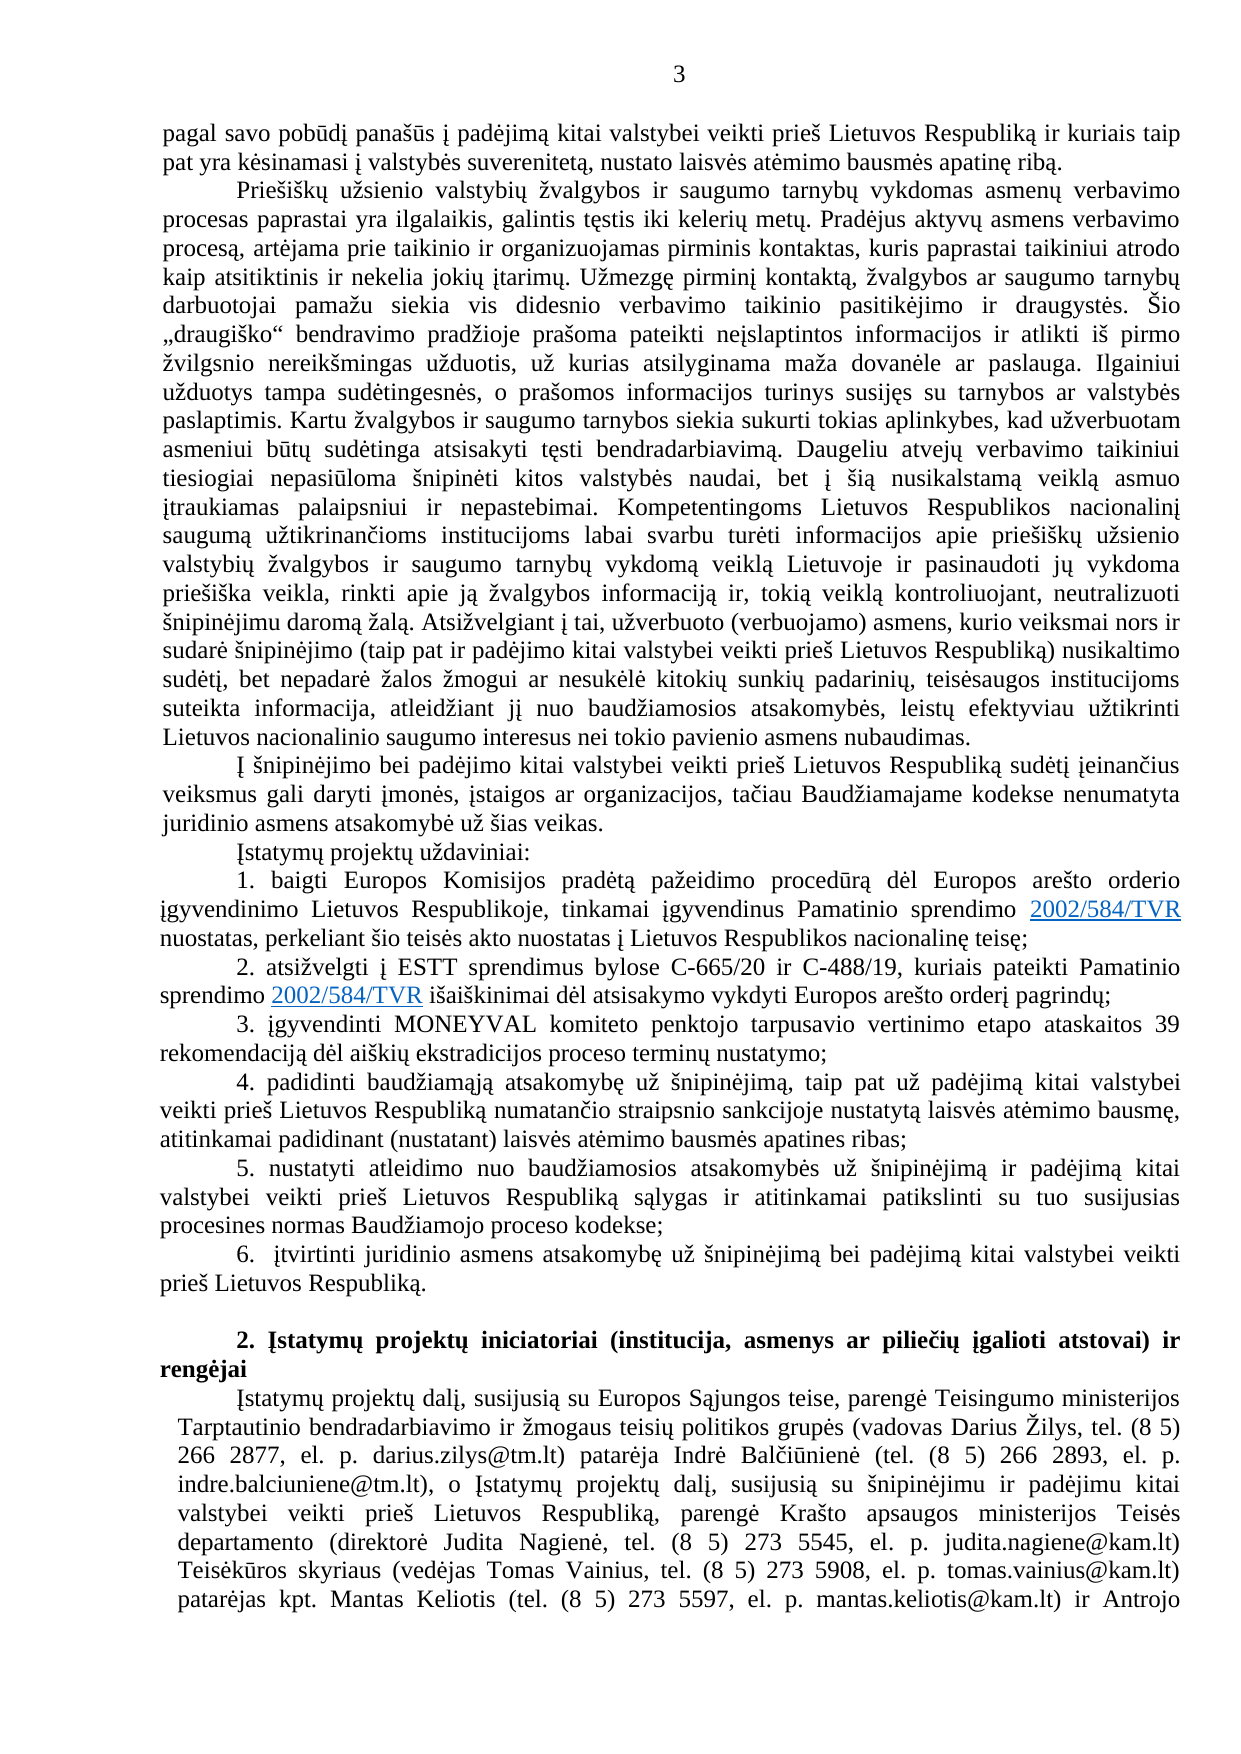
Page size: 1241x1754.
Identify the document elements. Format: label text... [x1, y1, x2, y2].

text 6. įtvirtinti juridinio asmens atsakomybę už šnipinėjimą bei padėjimą kitai valstybei veikti prieš Lietuvos Respubliką. [159, 1239, 1181, 1297]
text 3. įgyvendinti MONEYVAL komiteto penktojo tarpusavio vertinimo etapo ataskaitos 39 rekomendaciją dėl aiškių ekstradicijos proceso terminų nustatymo; [159, 1009, 1181, 1067]
text Priešiškų užsienio valstybių žvalgybos ir saugumo tarnybų vykdomas asmenų verbavimo procesas paprastai yra ilgalaikis, galintis tęstis iki kelerių metų. Pradėjus aktyvų asmens verbavimo procesą, artėjama prie taikinio ir organizuojamas pirminis kontaktas, kuris paprastai taikiniui atrodo kaip atsitiktinis ir nekelia jokių įtarimų. Užmezgę pirminį kontaktą, žvalgybos ar saugumo tarnybų darbuotojai pamažu siekia vis didesnio verbavimo taikinio pasitikėjimo ir draugystės. Šio „draugiško“ bendravimo pradžioje prašoma pateikti neįslaptintos informacijos ir atlikti iš pirmo žvilgsnio nereikšmingas užduotis, už kurias atsilyginama maža dovanėle ar paslauga. Ilgainiui užduotys tampa sudėtingesnės, o prašomos informacijos turinys susijęs su tarnybos ar valstybės paslaptimis. Kartu žvalgybos ir saugumo tarnybos siekia sukurti tokias aplinkybes, kad užverbuotam asmeniui būtų sudėtinga atsisakyti tęsti bendradarbiavimą. Daugeliu atvejų verbavimo taikiniui tiesiogiai nepasiūloma šnipinėti kitos valstybės naudai, bet į šią nusikalstamą veiklą asmuo įtraukiamas palaipsniui ir nepastebimai. Kompetentingoms Lietuvos Respublikos nacionalinį saugumą užtikrinančioms institucijoms labai svarbu turėti informacijos apie priešiškų užsienio valstybių žvalgybos ir saugumo tarnybų vykdomą veiklą Lietuvoje ir pasinaudoti jų vykdoma priešiška veikla, rinkti apie ją žvalgybos informaciją ir, tokią veiklą kontroliuojant, neutralizuoti šnipinėjimu daromą žalą. Atsižvelgiant į tai, užverbuoto (verbuojamo) asmens, kurio veiksmai nors ir sudarė šnipinėjimo (taip pat ir padėjimo kitai valstybei veikti prieš Lietuvos Respubliką) nusikaltimo sudėtį, bet nepadarė žalos žmogui ar nesukėlė kitokių sunkių padarinių, teisėsaugos institucijoms suteikta informacija, atleidžiant jį nuo baudžiamosios atsakomybės, leistų efektyviau užtikrinti Lietuvos nacionalinio saugumo interesus nei tokio pavienio asmens nubaudimas. [162, 176, 1181, 751]
text pagal savo pobūdį panašūs į padėjimą kitai valstybei veikti prieš Lietuvos Respubliką ir kuriais taip pat yra kėsinamasi į valstybės suverenitetą, nustato laisvės atėmimo bausmės apatinę ribą. [162, 118, 1181, 176]
text 2. Įstatymų projektų iniciatoriai (institucija, asmenys ar piliečių įgalioti atstovai) ir rengėjai [159, 1326, 1181, 1383]
text 2. atsižvelgti į ESTT sprendimus bylose C-665/20 ir C-488/19, kuriais pateikti Pamatinio sprendimo 2002/584/TVR išaiškinimai dėl atsisakymo vykdyti Europos arešto orderį pagrindų; [159, 952, 1181, 1009]
text Įstatymų projektų dalį, susijusią su Europos Sąjungos teise, parengė Teisingumo ministerijos Tarptautinio bendradarbiavimo ir žmogaus teisių politikos grupės (vadovas Darius Žilys, tel. (8 5) 266 2877, el. p. darius.zilys@tm.lt) patarėja Indrė Balčiūnienė (tel. (8 5) 266 2893, el. p. indre.balciuniene@tm.lt), o Įstatymų projektų dalį, susijusią su šnipinėjimu ir padėjimu kitai valstybei veikti prieš Lietuvos Respubliką, parengė Krašto apsaugos ministerijos Teisės departamento (direktorė Judita Nagienė, tel. (8 5) 273 5545, el. p. judita.nagiene@kam.lt) Teisėkūros skyriaus (vedėjas Tomas Vainius, tel. (8 5) 273 5908, el. p. tomas.vainius@kam.lt) patarėjas kpt. Mantas Keliotis (tel. (8 5) 273 5597, el. p. mantas.keliotis@kam.lt) ir Antrojo [177, 1383, 1181, 1613]
text 4. padidinti baudžiamąją atsakomybę už šnipinėjimą, taip pat už padėjimą kitai valstybei veikti prieš Lietuvos Respubliką numatančio straipsnio sankcijoje nustatytą laisvės atėmimo bausmę, atitinkamai padidinant (nustatant) laisvės atėmimo bausmės apatines ribas; [159, 1067, 1181, 1153]
text 1. baigti Europos Komisijos pradėtą pažeidimo procedūrą dėl Europos arešto orderio įgyvendinimo Lietuvos Respublikoje, tinkamai įgyvendinus Pamatinio sprendimo 2002/584/TVR nuostatas, perkeliant šio teisės akto nuostatas į Lietuvos Respublikos nacionalinę teisę; [159, 866, 1181, 952]
text Į šnipinėjimo bei padėjimo kitai valstybei veikti prieš Lietuvos Respubliką sudėtį įeinančius veiksmus gali daryti įmonės, įstaigos ar organizacijos, tačiau Baudžiamajame kodekse nenumatyta juridinio asmens atsakomybė už šias veikas. [162, 751, 1181, 837]
text Įstatymų projektų uždaviniai: [159, 837, 1181, 866]
text 5. nustatyti atleidimo nuo baudžiamosios atsakomybės už šnipinėjimą ir padėjimą kitai valstybei veikti prieš Lietuvos Respubliką sąlygas ir atitinkamai patikslinti su tuo susijusias procesines normas Baudžiamojo proceso kodekse; [159, 1153, 1181, 1239]
